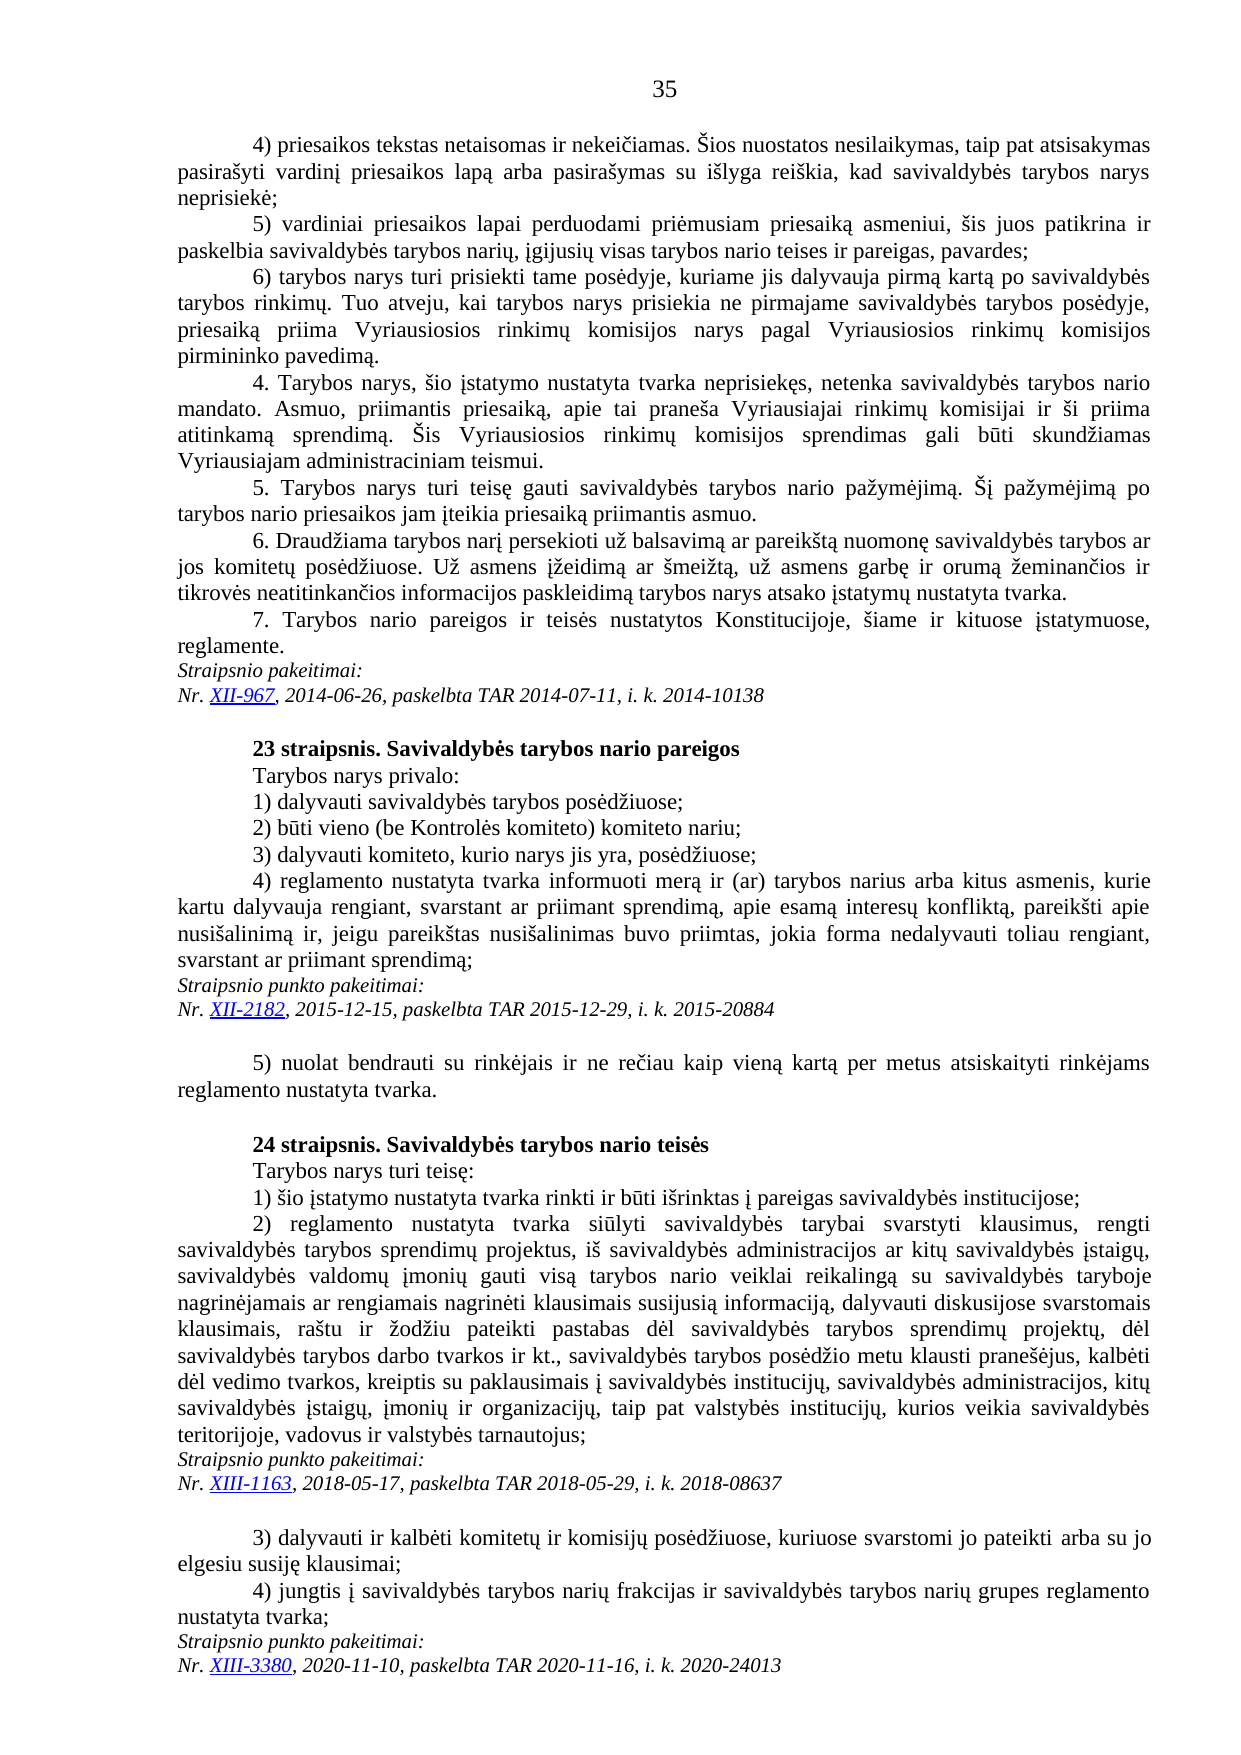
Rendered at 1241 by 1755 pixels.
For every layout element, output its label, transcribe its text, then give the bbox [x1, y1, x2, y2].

text 4. Tarybos narys, šio įstatymo nustatyta tvarka neprisiekęs, netenka savivaldybės tarybos nario mandato. Asmuo, priimantis priesaiką, apie tai praneša Vyriausiajai rinkimų komisijai ir ši priima atitinkamą sprendimą. Šis Vyriausiosios rinkimų komisijos sprendimas gali būti skundžiamas Vyriausiajam administraciniam teismui. [177, 368, 1152, 474]
text Straipsnio punkto pakeitimai: [177, 1629, 1152, 1653]
text 4) reglamento nustatyta tvarka informuoti merą ir (ar) tarybos narius arba kitus asmenis, kurie kartu dalyvauja rengiant, svarstant ar priimant sprendimą, apie esamą interesų konfliktą, pareikšti apie nusišalinimą ir, jeigu pareikštas nusišalinimas buvo priimtas, jokia forma nedalyvauti toliau rengiant, svarstant ar priimant sprendimą; [177, 867, 1152, 972]
text Tarybos narys privalo: [177, 762, 1152, 788]
text 5) nuolat bendrauti su rinkėjais ir ne rečiau kaip vieną kartą per metus atsiskaityti rinkėjams reglamento nustatyta tvarka. [177, 1049, 1152, 1102]
text Nr. XIII-1163, 2018-05-17, paskelbta TAR 2018-05-29, i. k. 2018-08637 [177, 1471, 1152, 1495]
text Tarybos narys turi teisę: [177, 1157, 1152, 1183]
text Nr. XII-2182, 2015-12-15, paskelbta TAR 2015-12-29, i. k. 2015-20884 [177, 997, 1152, 1021]
text Straipsnio punkto pakeitimai: [177, 972, 1152, 997]
text 4) priesaikos tekstas netaisomas ir nekeičiamas. Šios nuostatos nesilaikymas, taip pat atsisakymas pasirašyti vardinį priesaikos lapą arba pasirašymas su išlyga reiškia, kad savivaldybės tarybos narys neprisiekė; [177, 131, 1152, 210]
text 5) vardiniai priesaikos lapai perduodami priėmusiam priesaiką asmeniui, šis juos patikrina ir paskelbia savivaldybės tarybos narių, įgijusių visas tarybos nario teises ir pareigas, pavardes; [177, 210, 1152, 263]
text Nr. XIII-3380, 2020-11-10, paskelbta TAR 2020-11-16, i. k. 2020-24013 [177, 1653, 1152, 1677]
text Nr. XII-967, 2014-06-26, paskelbta TAR 2014-07-11, i. k. 2014-10138 [177, 682, 1152, 707]
text 23 straipsnis. Savivaldybės tarybos nario pareigos [177, 735, 1152, 762]
text 3) dalyvauti ir kalbėti komitetų ir komisijų posėdžiuose, kuriuose svarstomi jo pateikti arba su jo elgesiu susiję klausimai; [177, 1524, 1152, 1577]
text 6) tarybos narys turi prisiekti tame posėdyje, kuriame jis dalyvauja pirmą kartą po savivaldybės tarybos rinkimų. Tuo atveju, kai tarybos narys prisiekia ne pirmajame savivaldybės tarybos posėdyje, priesaiką priima Vyriausiosios rinkimų komisijos narys pagal Vyriausiosios rinkimų komisijos pirmininko pavedimą. [177, 263, 1152, 368]
text 1) dalyvauti savivaldybės tarybos posėdžiuose; [177, 788, 1152, 814]
text Straipsnio punkto pakeitimai: [177, 1447, 1152, 1471]
text 2) būti vieno (be Kontrolės komiteto) komiteto nariu; [177, 814, 1152, 841]
text 2) reglamento nustatyta tvarka siūlyti savivaldybės tarybai svarstyti klausimus, rengti savivaldybės tarybos sprendimų projektus, iš savivaldybės administracijos ar kitų savivaldybės įstaigų, savivaldybės valdomų įmonių gauti visą tarybos nario veiklai reikalingą su savivaldybės taryboje nagrinėjamais ar rengiamais nagrinėti klausimais susijusią informaciją, dalyvauti diskusijose svarstomais klausimais, raštu ir žodžiu pateikti pastabas dėl savivaldybės tarybos sprendimų projektų, dėl savivaldybės tarybos darbo tvarkos ir kt., savivaldybės tarybos posėdžio metu klausti pranešėjus, kalbėti dėl vedimo tvarkos, kreiptis su paklausimais į savivaldybės institucijų, savivaldybės administracijos, kitų savivaldybės įstaigų, įmonių ir organizacijų, taip pat valstybės institucijų, kurios veikia savivaldybės teritorijoje, vadovus ir valstybės tarnautojus; [177, 1210, 1152, 1447]
text 5. Tarybos narys turi teisę gauti savivaldybės tarybos nario pažymėjimą. Šį pažymėjimą po tarybos nario priesaikos jam įteikia priesaiką priimantis asmuo. [177, 474, 1152, 527]
text 1) šio įstatymo nustatyta tvarka rinkti ir būti išrinktas į pareigas savivaldybės institucijose; [177, 1183, 1152, 1210]
text 3) dalyvauti komiteto, kurio narys jis yra, posėdžiuose; [177, 841, 1152, 867]
text Straipsnio pakeitimai: [177, 658, 1152, 682]
text 7. Tarybos nario pareigos ir teisės nustatytos Konstitucijoje, šiame ir kituose įstatymuose, reglamente. [177, 606, 1152, 658]
text 4) jungtis į savivaldybės tarybos narių frakcijas ir savivaldybės tarybos narių grupes reglamento nustatyta tvarka; [177, 1577, 1152, 1629]
text 24 straipsnis. Savivaldybės tarybos nario teisės [177, 1131, 1152, 1157]
text 6. Draudžiama tarybos narį persekioti už balsavimą ar pareikštą nuomonę savivaldybės tarybos ar jos komitetų posėdžiuose. Už asmens įžeidimą ar šmeižtą, už asmens garbę ir orumą žeminančios ir tikrovės neatitinkančios informacijos paskleidimą tarybos narys atsako įstatymų nustatyta tvarka. [177, 527, 1152, 606]
